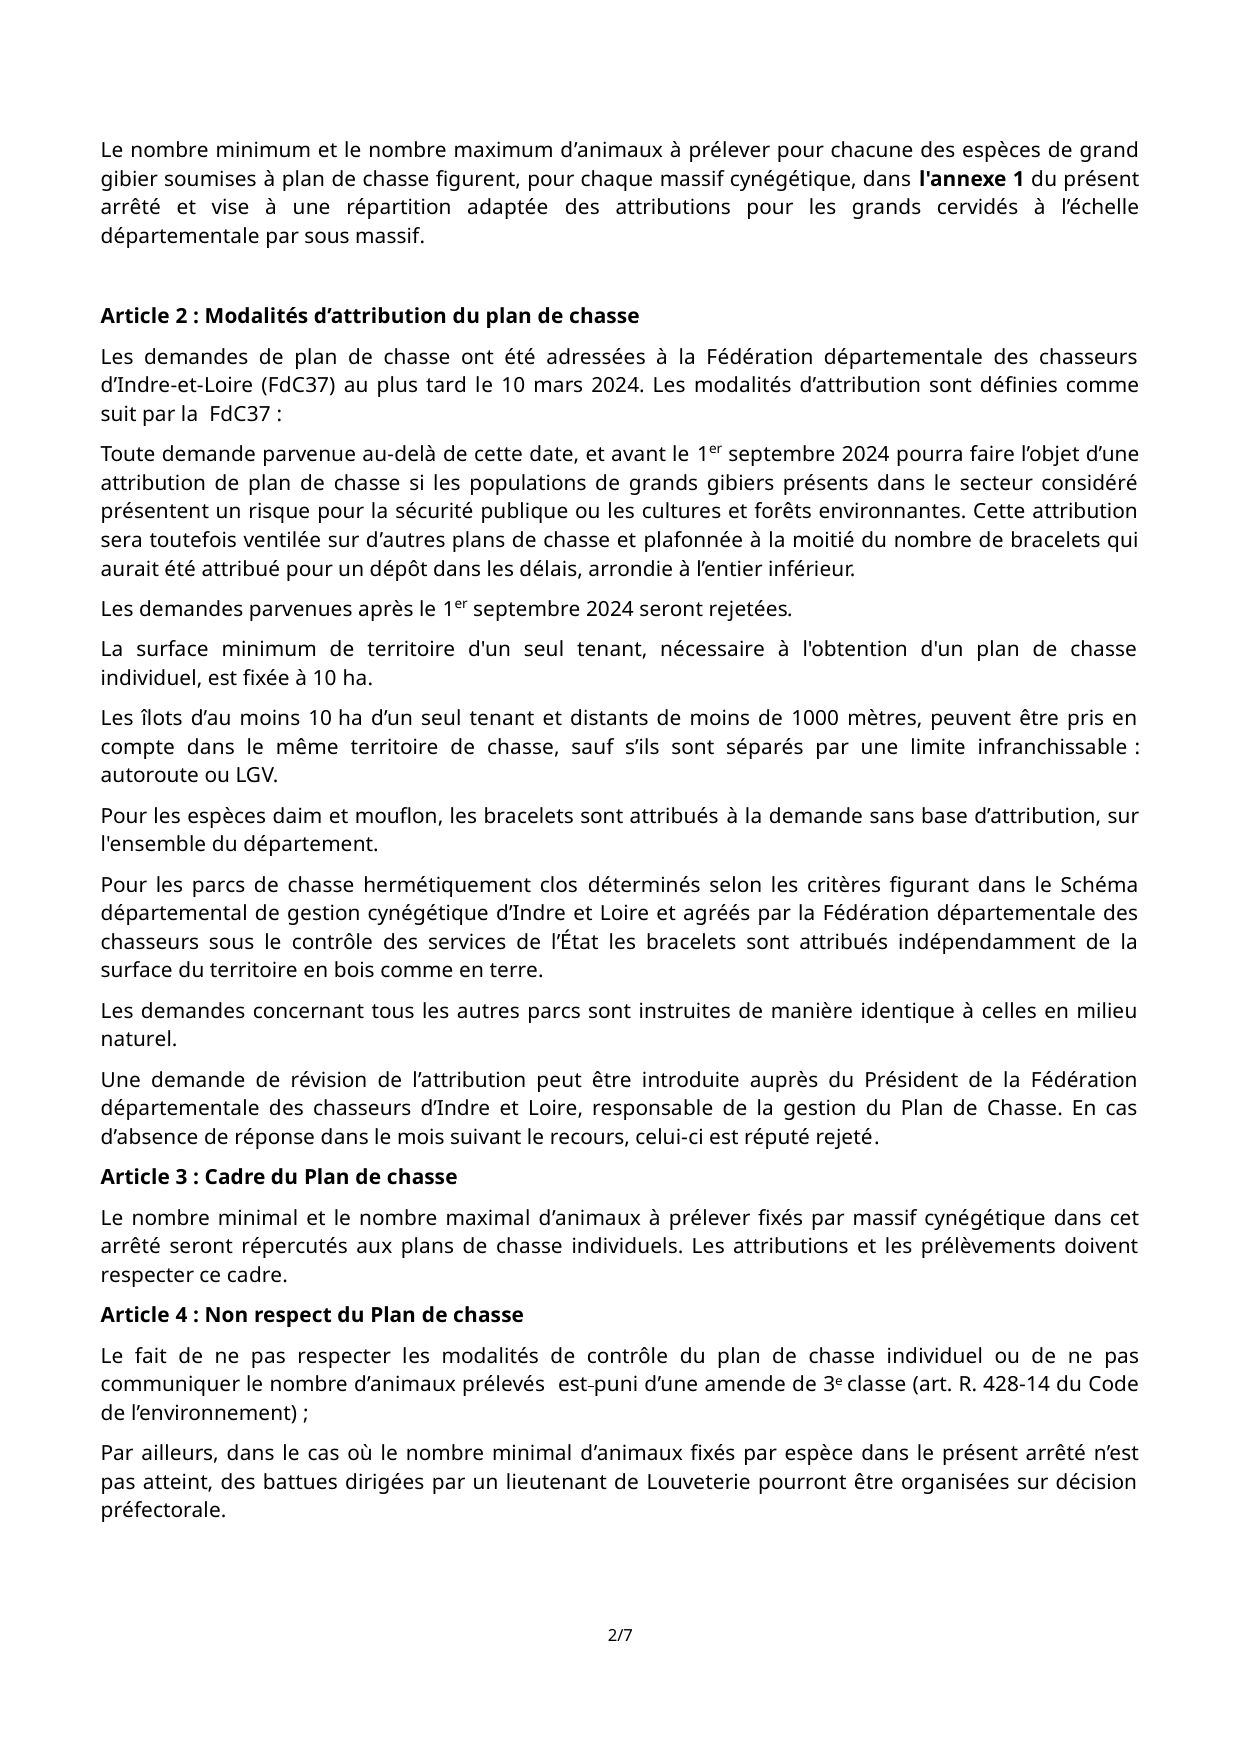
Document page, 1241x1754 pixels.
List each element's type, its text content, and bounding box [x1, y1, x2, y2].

text Toute demande parvenue au-delà de cette date, et avant le 1er septembre 2024 pourra faire l’objet d’une attribution de plan de chasse si les populations de grands gibiers présents dans le secteur considéré présentent un risque pour la sécurité publique ou les cultures et forêts environnantes. Cette attribution sera toutefois ventilée sur d’autres plans de chasse et plafonnée à la moitié du nombre de bracelets qui aurait été attribué pour un dépôt dans les délais, arrondie à l’entier inférieur. [100, 439, 1140, 582]
text Pour les parcs de chasse hermétiquement clos déterminés selon les critères figurant dans le Schéma départemental de gestion cynégétique d’Indre et Loire et agréés par la Fédération départementale des chasseurs sous le contrôle des services de l’État les bracelets sont attribués indépendamment de la surface du territoire en bois comme en terre. [100, 870, 1140, 984]
text Les îlots d’au moins 10 ha d’un seul tenant et distants de moins de 1000 mètres, peuvent être pris en compte dans le même territoire de chasse, sauf s’ils sont séparés par une limite infranchissable : autoroute ou LGV. [100, 703, 1140, 789]
text Les demandes de plan de chasse ont été adressées à la Fédération départementale des chasseurs d’Indre-et-Loire (FdC37) au plus tard le 10 mars 2024. Les modalités d’attribution sont définies comme suit par la FdC37 : [100, 342, 1140, 427]
text Les demandes concernant tous les autres parcs sont instruites de manière identique à celles en milieu naturel. [100, 996, 1140, 1053]
text Une demande de révision de l’attribution peut être introduite auprès du Président de la Fédération départementale des chasseurs d’Indre et Loire, responsable de la gestion du Plan de Chasse. En cas d’absence de réponse dans le mois suivant le recours, celui-ci est réputé rejeté. [100, 1065, 1140, 1150]
text La surface minimum de territoire d'un seul tenant, nécessaire à l'obtention d'un plan de chasse individuel, est fixée à 10 ha. [100, 634, 1140, 691]
text Article 4 : Non respect du Plan de chasse [100, 1300, 1140, 1329]
text Le nombre minimum et le nombre maximum d’animaux à prélever pour chacune des espèces de grand gibier soumises à plan de chasse figurent, pour chaque massif cynégétique, dans l'annexe 1 du présent arrêté et vise à une répartition adaptée des attributions pour les grands cervidés à l’échelle départementale par sous massif. [100, 135, 1140, 249]
text Les demandes parvenues après le 1er septembre 2024 seront rejetées. [100, 594, 1140, 622]
text Le nombre minimal et le nombre maximal d’animaux à prélever fixés par massif cynégétique dans cet arrêté seront répercutés aux plans de chasse individuels. Les attributions et les prélèvements doivent respecter ce cadre. [100, 1203, 1140, 1288]
text Par ailleurs, dans le cas où le nombre minimal d’animaux fixés par espèce dans le présent arrêté n’est pas atteint, des battues dirigées par un lieutenant de Louveterie pourront être organisées sur décision préfectorale. [100, 1438, 1140, 1524]
text Pour les espèces daim et mouflon, les bracelets sont attribués à la demande sans base d’attribution, sur l'ensemble du département. [100, 801, 1140, 858]
text Article 3 : Cadre du Plan de chasse [100, 1162, 1140, 1191]
text Le fait de ne pas respecter les modalités de contrôle du plan de chasse individuel ou de ne pas communiquer le nombre d’animaux prélevés est puni d’une amende de 3ᵉ classe (art. R. 428-14 du Code de l’environnement) ; [100, 1341, 1140, 1426]
text Article 2 : Modalités d’attribution du plan de chasse [100, 301, 1140, 330]
